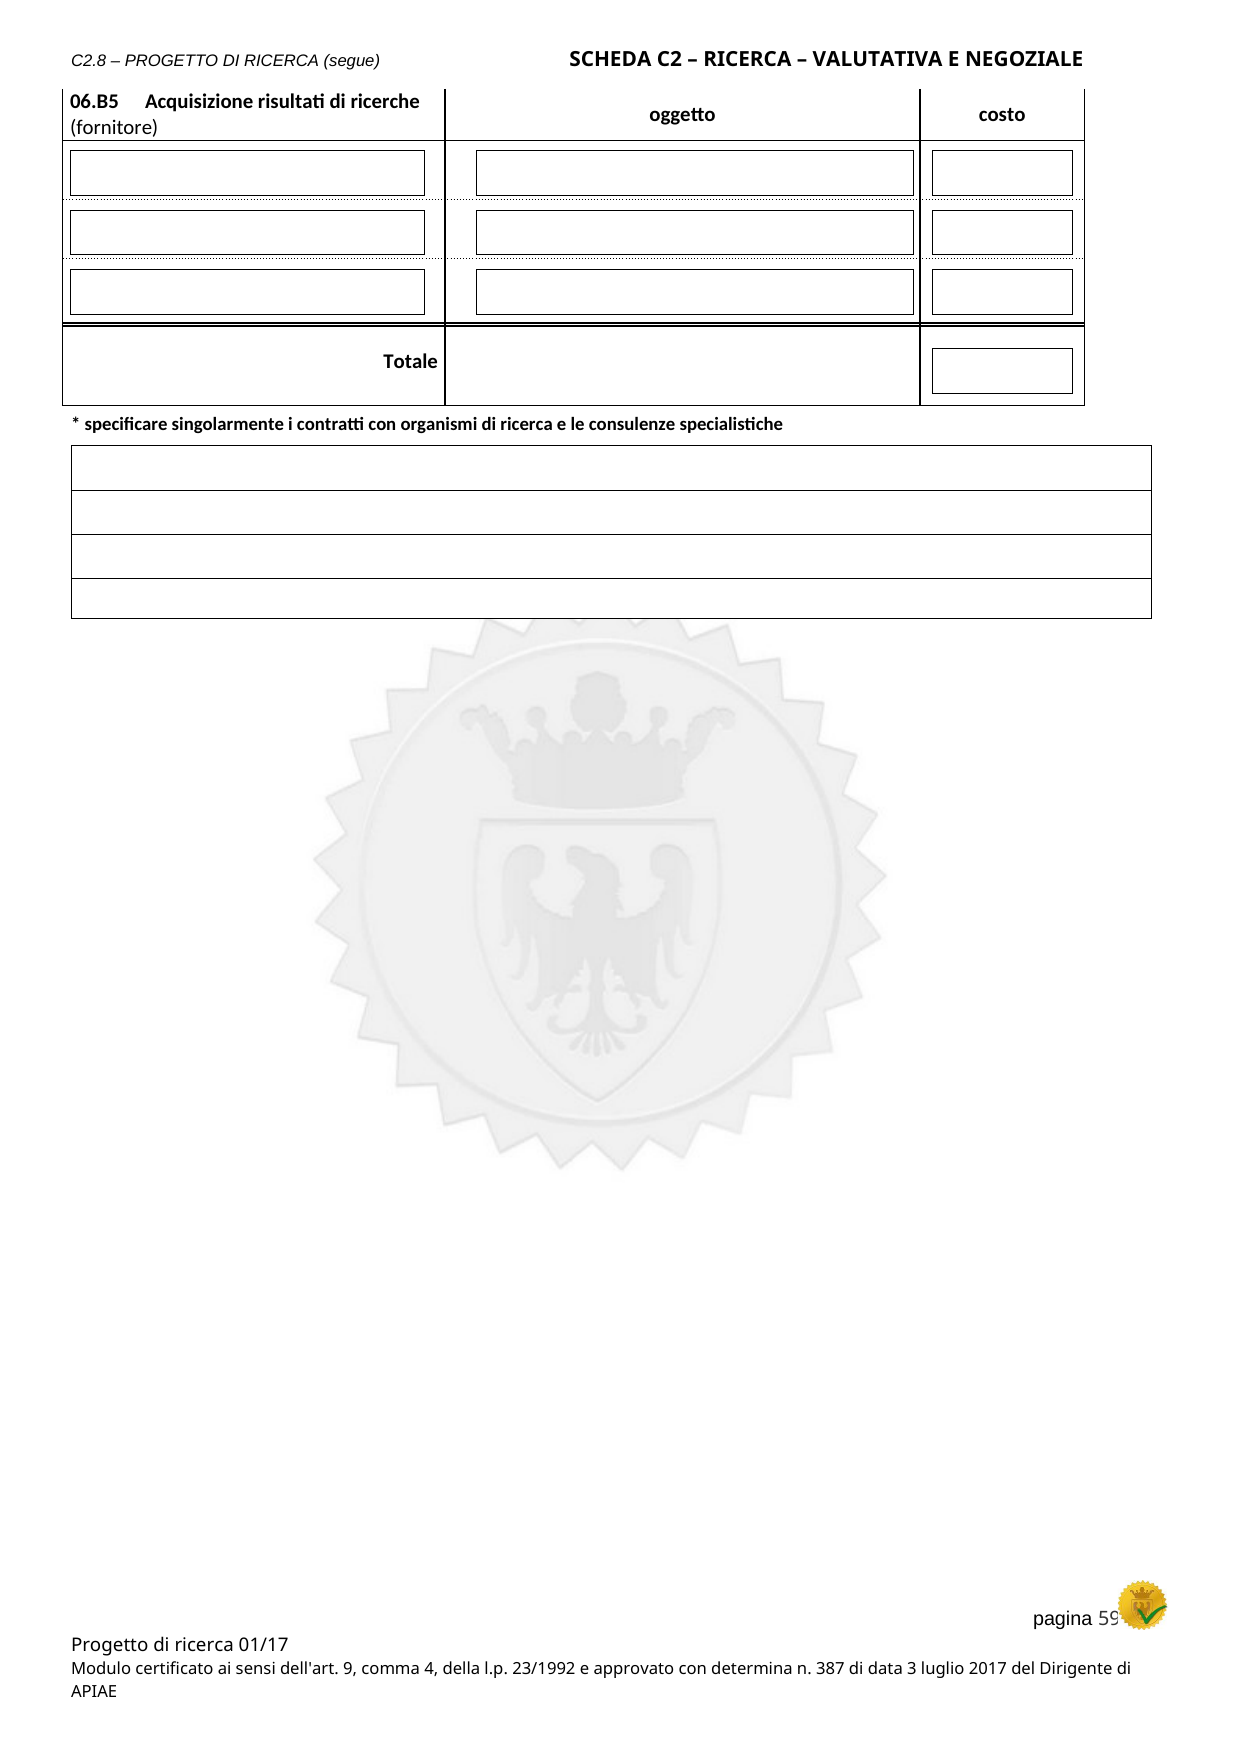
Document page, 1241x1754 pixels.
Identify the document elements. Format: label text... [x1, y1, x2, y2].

table_cell [921, 141, 1084, 199]
table_cell [63, 258, 444, 322]
table_header oggetto [446, 89, 919, 139]
table_header 06.B5 Acquisizione risultati di ricerche (fornitore) [63, 89, 444, 139]
table_cell [446, 199, 919, 258]
table_cell [63, 199, 444, 258]
table_cell [63, 141, 444, 199]
table_cell [446, 327, 919, 405]
text * specificare singolarmente i contratti con organismi di ricerca e le consulenze specialistiche [71, 412, 1169, 435]
picture [70, 44, 1170, 1703]
table_header costo [921, 89, 1084, 139]
table_cell [446, 141, 919, 199]
table_cell [921, 327, 1084, 405]
table_cell [446, 258, 919, 322]
table_cell Totale [63, 327, 444, 405]
table_cell [921, 199, 1084, 258]
table_cell [921, 258, 1084, 322]
